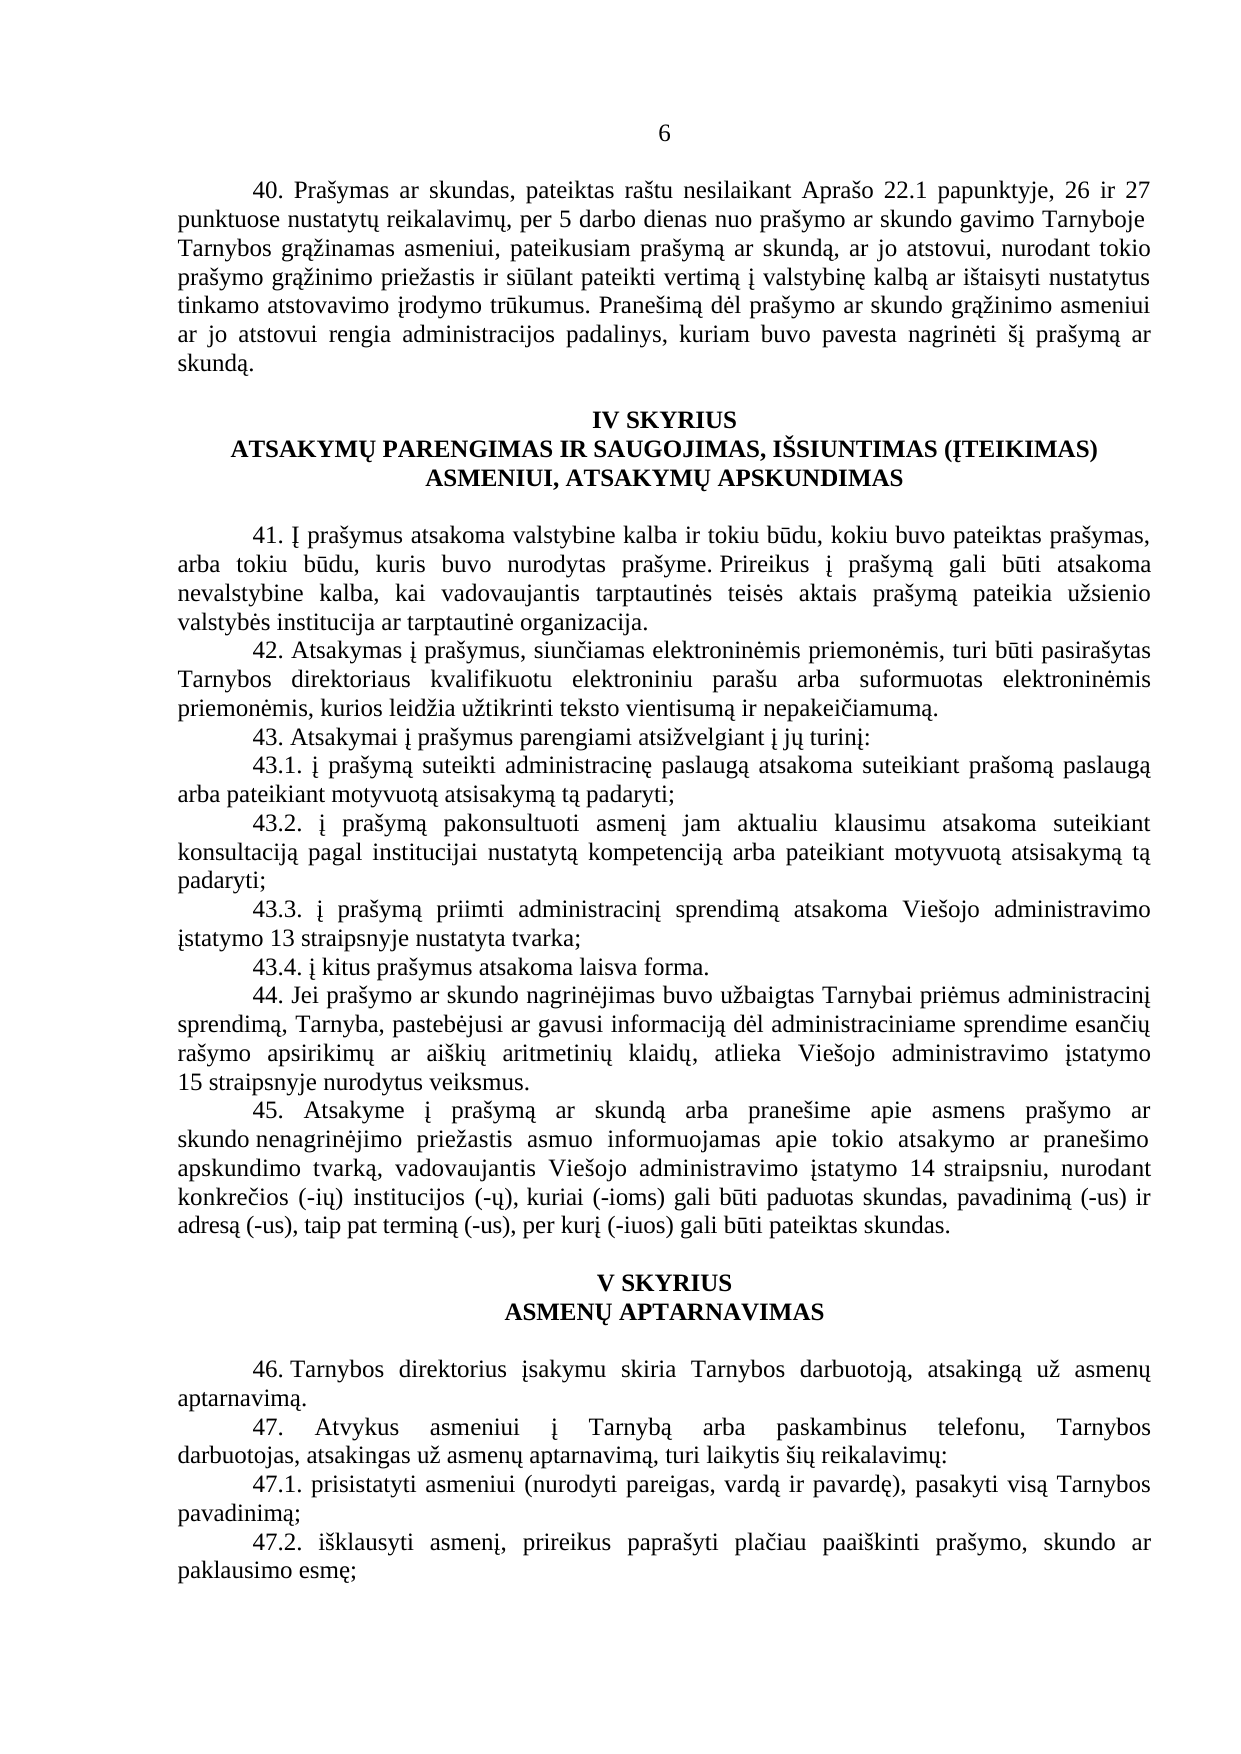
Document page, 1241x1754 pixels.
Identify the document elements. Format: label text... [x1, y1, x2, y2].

text 43.3. į prašymą priimti administracinį sprendimą atsakoma Viešojo administravimo įstatymo 13 straipsnyje nustatyta tvarka; [177, 894, 1152, 952]
text 40. Prašymas ar skundas, pateiktas raštu nesilaikant Aprašo 22.1 papunktyje, 26 ir 27 punktuose nustatytų reikalavimų, per 5 darbo dienas nuo prašymo ar skundo gavimo Tarnyboje Tarnybos grąžinamas asmeniui, pateikusiam prašymą ar skundą, ar jo atstovui, nurodant tokio prašymo grąžinimo priežastis ir siūlant pateikti vertimą į valstybinę kalbą ar ištaisyti nustatytus tinkamo atstovavimo įrodymo trūkumus. Pranešimą dėl prašymo ar skundo grąžinimo asmeniui ar jo atstovui rengia administracijos padalinys, kuriam buvo pavesta nagrinėti šį prašymą ar skundą. [177, 176, 1152, 377]
text ASMENŲ APTARNAVIMAS [177, 1297, 1152, 1326]
text 45. Atsakyme į prašymą ar skundą arba pranešime apie asmens prašymo ar skundo nenagrinėjimo priežastis asmuo informuojamas apie tokio atsakymo ar pranešimo apskundimo tvarką, vadovaujantis Viešojo administravimo įstatymo 14 straipsniu, nurodant konkrečios (-ių) institucijos (-ų), kuriai (-ioms) gali būti paduotas skundas, pavadinimą (-us) ir adresą (-us), taip pat terminą (-us), per kurį (-iuos) gali būti pateiktas skundas. [177, 1096, 1152, 1239]
text 46. Tarnybos direktorius įsakymu skiria Tarnybos darbuotoją, atsakingą už asmenų aptarnavimą. [177, 1354, 1152, 1412]
text 41. Į prašymus atsakoma valstybine kalba ir tokiu būdu, kokiu buvo pateiktas prašymas, arba tokiu būdu, kuris buvo nurodytas prašyme. Prireikus į prašymą gali būti atsakoma nevalstybine kalba, kai vadovaujantis tarptautinės teisės aktais prašymą pateikia užsienio valstybės institucija ar tarptautinė organizacija. [177, 521, 1152, 636]
text ATSAKYMŲ PARENGIMAS IR SAUGOJIMAS, IŠSIUNTIMAS (ĮTEIKIMAS) ASMENIUI, ATSAKYMŲ APSKUNDIMAS [177, 434, 1152, 492]
text 47.2. išklausyti asmenį, prireikus paprašyti plačiau paaiškinti prašymo, skundo ar paklausimo esmę; [177, 1527, 1152, 1584]
text 44. Jei prašymo ar skundo nagrinėjimas buvo užbaigtas Tarnybai priėmus administracinį sprendimą, Tarnyba, pastebėjusi ar gavusi informaciją dėl administraciniame sprendime esančių rašymo apsirikimų ar aiškių aritmetinių klaidų, atlieka Viešojo administravimo įstatymo 15 straipsnyje nurodytus veiksmus. [177, 981, 1152, 1096]
text 43.4. į kitus prašymus atsakoma laisva forma. [177, 952, 1152, 981]
text 47. Atvykus asmeniui į Tarnybą arba paskambinus telefonu, Tarnybos darbuotojas, atsakingas už asmenų aptarnavimą, turi laikytis šių reikalavimų: [177, 1412, 1152, 1469]
text 43.2. į prašymą pakonsultuoti asmenį jam aktualiu klausimu atsakoma suteikiant konsultaciją pagal institucijai nustatytą kompetenciją arba pateikiant motyvuotą atsisakymą tą padaryti; [177, 808, 1152, 894]
text 42. Atsakymas į prašymus, siunčiamas elektroninėmis priemonėmis, turi būti pasirašytas Tarnybos direktoriaus kvalifikuotu elektroniniu parašu arba suformuotas elektroninėmis priemonėmis, kurios leidžia užtikrinti teksto vientisumą ir nepakeičiamumą. [177, 636, 1152, 722]
text V SKYRIUS [177, 1268, 1152, 1297]
text 43. Atsakymai į prašymus parengiami atsižvelgiant į jų turinį: [177, 722, 1152, 751]
text 43.1. į prašymą suteikti administracinę paslaugą atsakoma suteikiant prašomą paslaugą arba pateikiant motyvuotą atsisakymą tą padaryti; [177, 751, 1152, 808]
text IV SKYRIUS [177, 406, 1152, 434]
text 47.1. prisistatyti asmeniui (nurodyti pareigas, vardą ir pavardę), pasakyti visą Tarnybos pavadinimą; [177, 1469, 1152, 1527]
